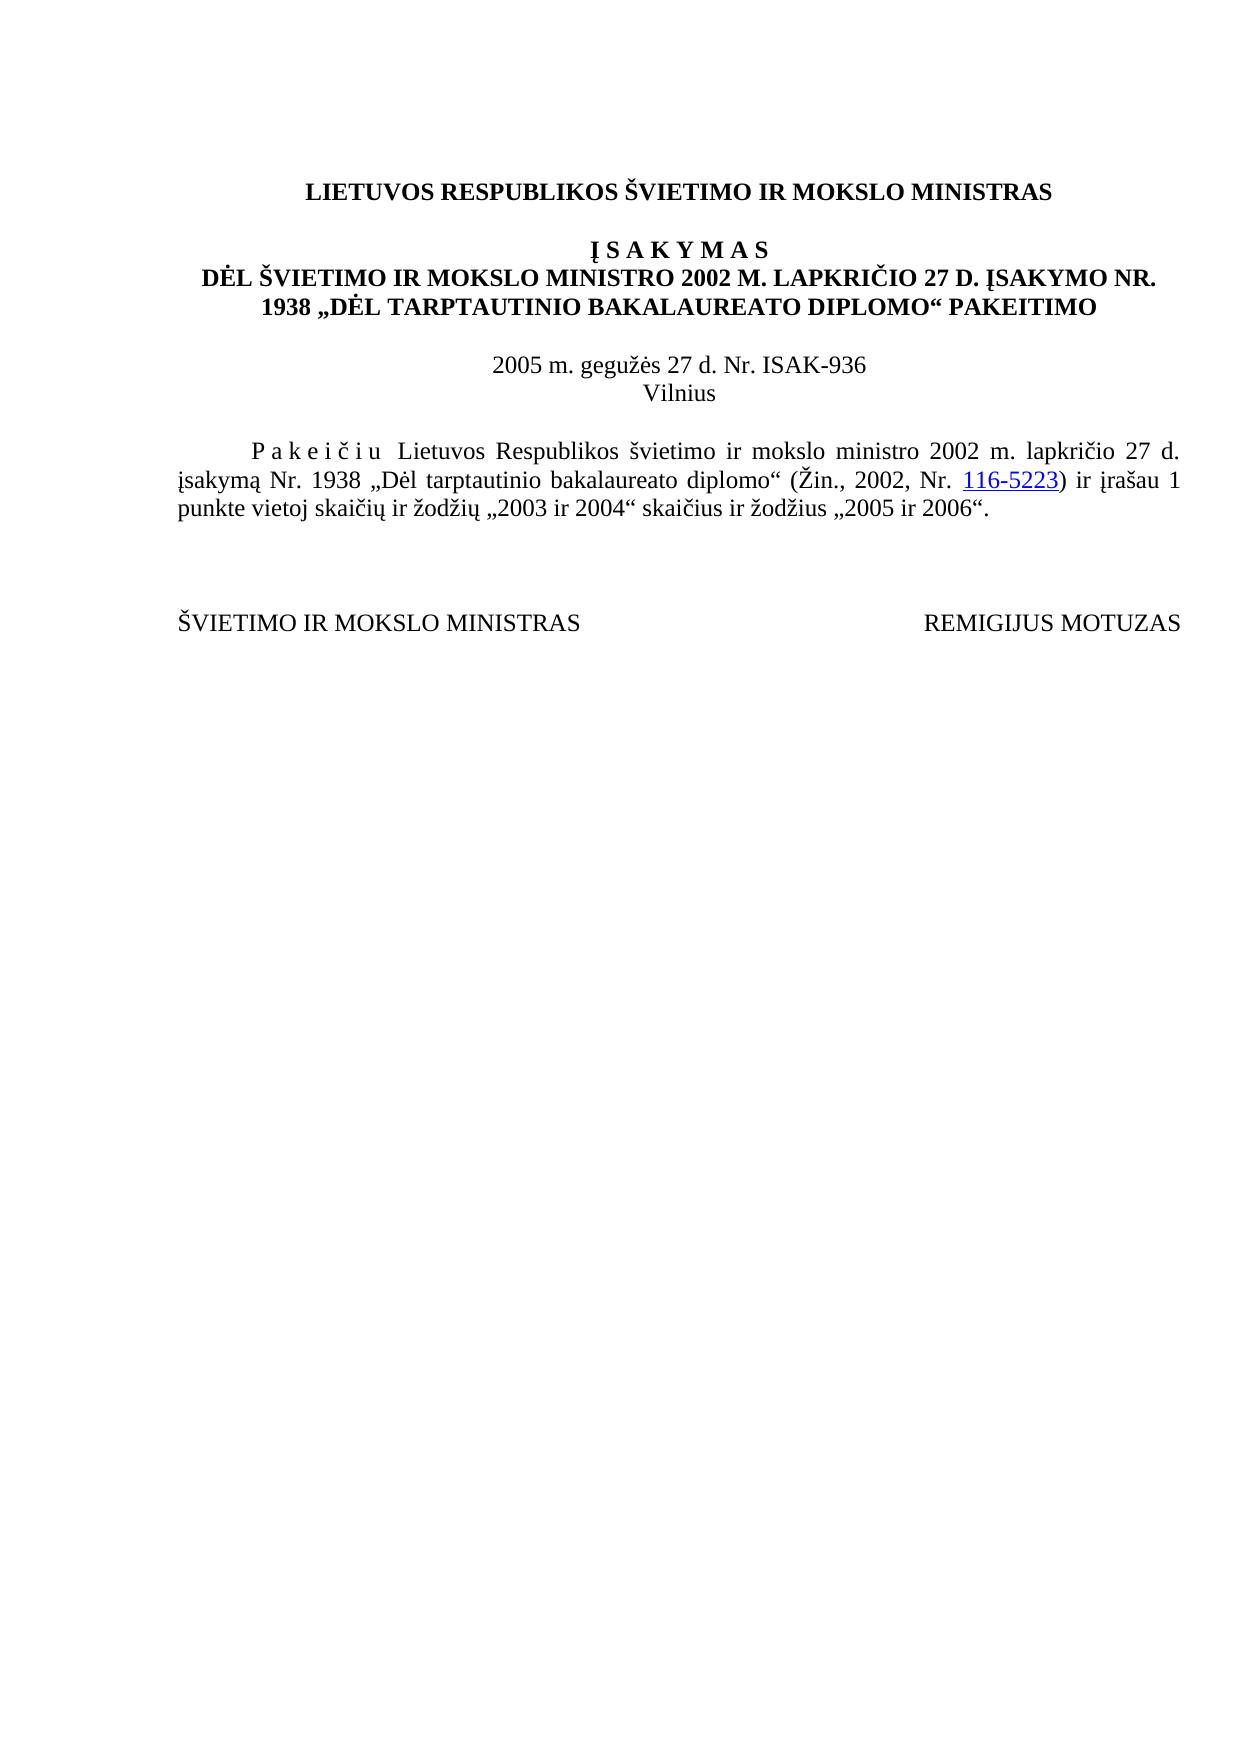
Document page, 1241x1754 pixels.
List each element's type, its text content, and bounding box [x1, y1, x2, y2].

text 2005 m. gegužės 27 d. Nr. ISAK-936 [177, 350, 1181, 378]
text Vilnius [177, 378, 1181, 407]
text Pakeičiu Lietuvos Respublikos švietimo ir mokslo ministro 2002 m. lapkričio 27 d. įsakymą Nr. 1938 „Dėl tarptautinio bakalaureato diplomo“ (Žin., 2002, Nr. 116-5223) ir įrašau 1 punkte vietoj skaičių ir žodžių „2003 ir 2004“ skaičius ir žodžius „2005 ir 2006“. [177, 436, 1181, 522]
text ŠVIETIMO IR MOKSLO MINISTRAS REMIGIJUS MOTUZAS [177, 608, 1181, 637]
text DĖL ŠVIETIMO IR MOKSLO MINISTRO 2002 M. LAPKRIČIO 27 D. ĮSAKYMO NR. 1938 „DĖL TARPTAUTINIO BAKALAUREATO DIPLOMO“ PAKEITIMO [177, 263, 1181, 321]
text LIETUVOS RESPUBLIKOS ŠVIETIMO IR MOKSLO MINISTRAS [177, 177, 1181, 206]
text Į S A K Y M A S [177, 235, 1181, 263]
